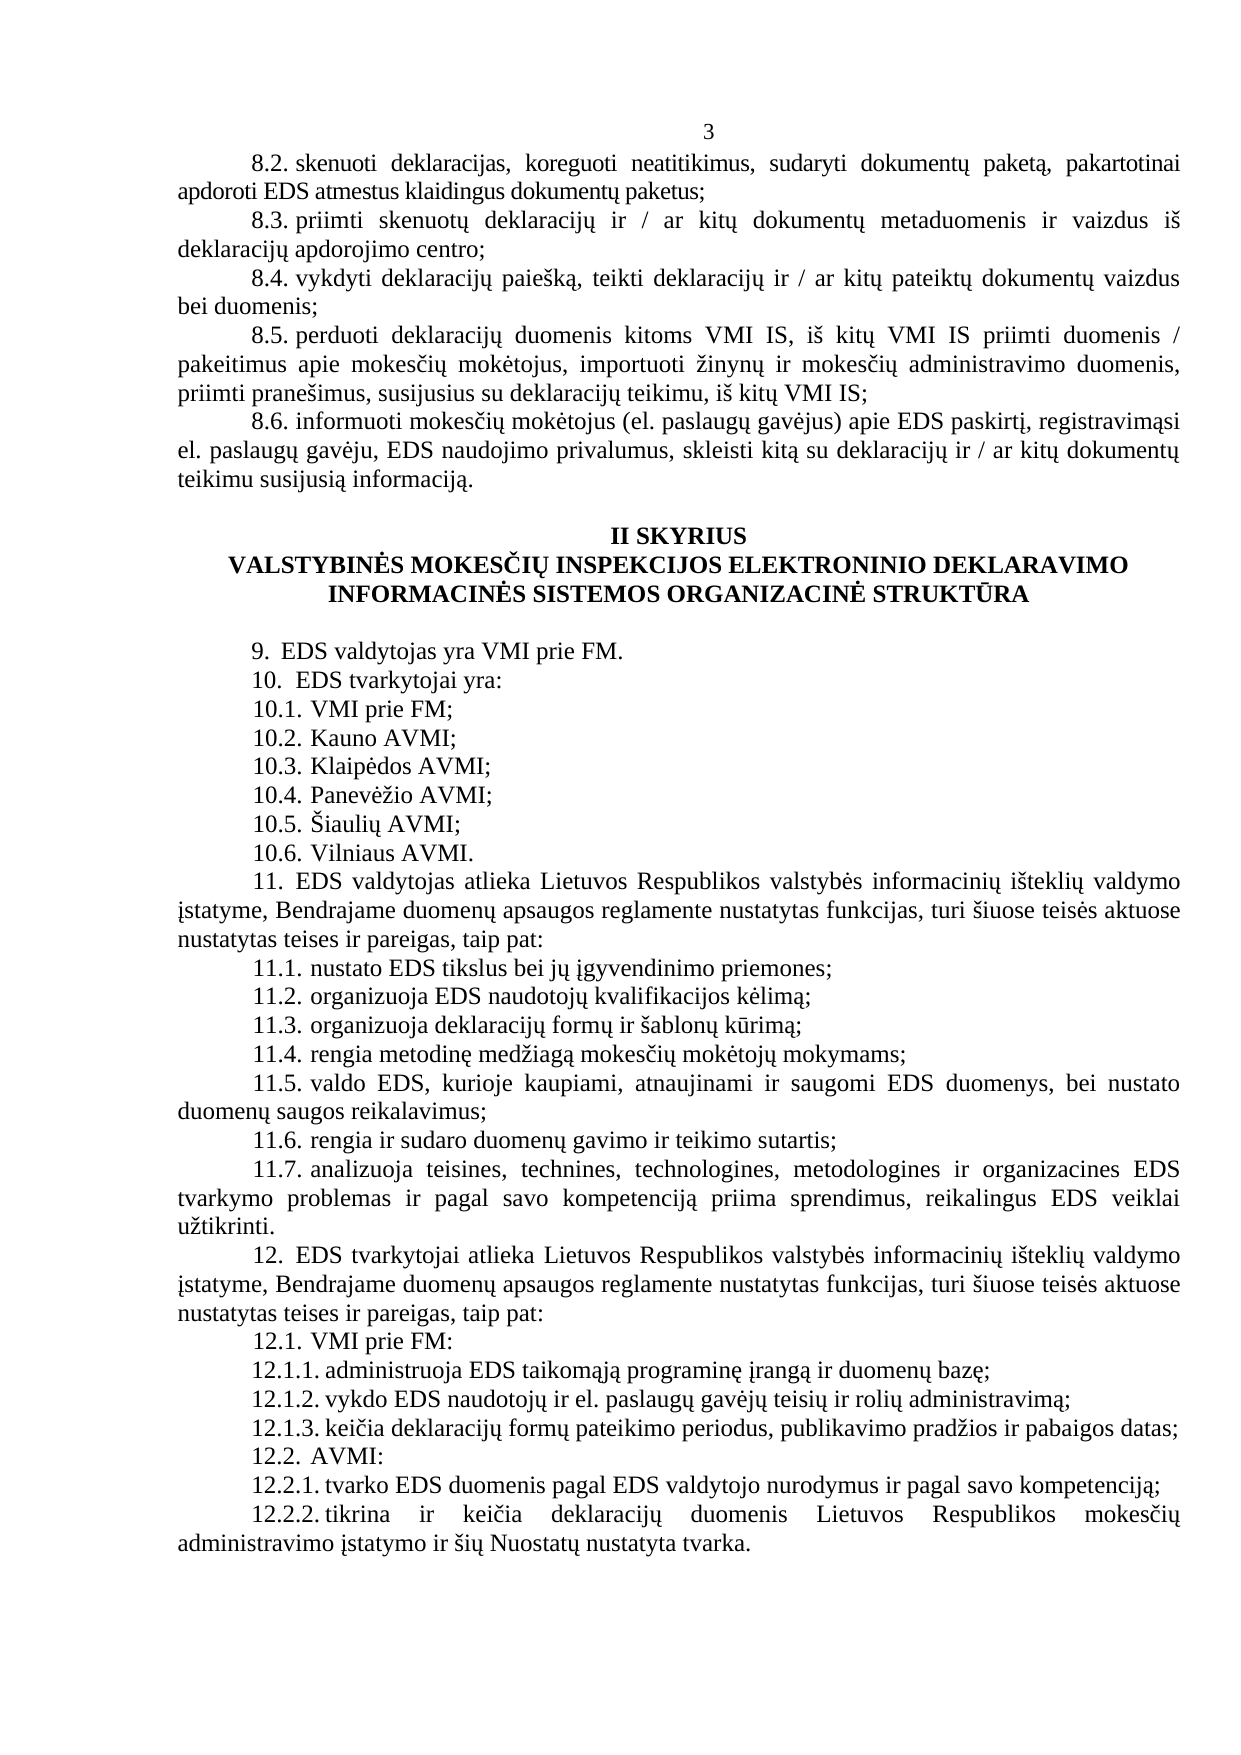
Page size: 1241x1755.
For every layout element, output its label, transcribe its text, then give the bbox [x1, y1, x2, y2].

text 11.1. nustato EDS tikslus bei jų įgyvendinimo priemones; [177, 953, 1181, 981]
text 12.2.2. tikrina ir keičia deklaracijų duomenis Lietuvos Respublikos mokesčių administravimo įstatymo ir šių Nuostatų nustatyta tvarka. [177, 1499, 1181, 1556]
text 10.4. Panevėžio AVMI; [177, 780, 1181, 809]
text II SKYRIUS [177, 521, 1180, 550]
text 8.3. priimti skenuotų deklaracijų ir / ar kitų dokumentų metaduomenis ir vaizdus iš deklaracijų apdorojimo centro; [177, 205, 1181, 263]
text 10. EDS tvarkytojai yra: [177, 665, 1181, 694]
text 12.2. AVMI: [177, 1441, 1181, 1470]
text VALSTYBINĖS MOKESČIŲ INSPEKCIJOS ELEKTRONINIO DEKLARAVIMO informacinės SISTEMOS ORGANIZACINĖ STRUKTŪRA [177, 550, 1180, 608]
text 12.1.1. administruoja EDS taikomąją programinę įrangą ir duomenų bazę; [177, 1355, 1181, 1384]
text 8.2. skenuoti deklaracijas, koreguoti neatitikimus, sudaryti dokumentų paketą, pakartotinai apdoroti EDS atmestus klaidingus dokumentų paketus; [177, 148, 1181, 205]
text 10.1. VMI prie FM; [177, 694, 1181, 723]
text 12.1. VMI prie FM: [177, 1326, 1181, 1355]
text 12.2.1. tvarko EDS duomenis pagal EDS valdytojo nurodymus ir pagal savo kompetenciją; [177, 1470, 1181, 1499]
text 10.6. Vilniaus AVMI. [177, 838, 1181, 866]
text 9. EDS valdytojas yra VMI prie FM. [177, 636, 1181, 665]
text 8.4. vykdyti deklaracijų paiešką, teikti deklaracijų ir / ar kitų pateiktų dokumentų vaizdus bei duomenis; [177, 263, 1181, 320]
text 10.2. Kauno AVMI; [177, 723, 1181, 751]
text 8.6. informuoti mokesčių mokėtojus (el. paslaugų gavėjus) apie EDS paskirtį, registravimąsi el. paslaugų gavėju, EDS naudojimo privalumus, skleisti kitą su deklaracijų ir / ar kitų dokumentų teikimu susijusią informaciją. [177, 406, 1181, 493]
text 12.1.3. keičia deklaracijų formų pateikimo periodus, publikavimo pradžios ir pabaigos datas; [177, 1413, 1181, 1441]
text 11.5. valdo EDS, kurioje kaupiami, atnaujinami ir saugomi EDS duomenys, bei nustato duomenų saugos reikalavimus; [177, 1068, 1181, 1125]
text 11.3. organizuoja deklaracijų formų ir šablonų kūrimą; [177, 1010, 1181, 1039]
text 12. EDS tvarkytojai atlieka Lietuvos Respublikos valstybės informacinių išteklių valdymo įstatyme, Bendrajame duomenų apsaugos reglamente nustatytas funkcijas, turi šiuose teisės aktuose nustatytas teises ir pareigas, taip pat: [177, 1240, 1181, 1326]
text 10.3. Klaipėdos AVMI; [177, 751, 1181, 780]
text 11.6. rengia ir sudaro duomenų gavimo ir teikimo sutartis; [177, 1125, 1181, 1154]
text 11.7. analizuoja teisines, technines, technologines, metodologines ir organizacines EDS tvarkymo problemas ir pagal savo kompetenciją priima sprendimus, reikalingus EDS veiklai užtikrinti. [177, 1154, 1181, 1240]
text 11.2. organizuoja EDS naudotojų kvalifikacijos kėlimą; [177, 981, 1181, 1010]
text 11. EDS valdytojas atlieka Lietuvos Respublikos valstybės informacinių išteklių valdymo įstatyme, Bendrajame duomenų apsaugos reglamente nustatytas funkcijas, turi šiuose teisės aktuose nustatytas teises ir pareigas, taip pat: [177, 866, 1181, 953]
text 11.4. rengia metodinę medžiagą mokesčių mokėtojų mokymams; [177, 1039, 1181, 1068]
text 8.5. perduoti deklaracijų duomenis kitoms VMI IS, iš kitų VMI IS priimti duomenis / pakeitimus apie mokesčių mokėtojus, importuoti žinynų ir mokesčių administravimo duomenis, priimti pranešimus, susijusius su deklaracijų teikimu, iš kitų VMI IS; [177, 320, 1181, 406]
text 10.5. Šiaulių AVMI; [177, 809, 1181, 838]
text 12.1.2. vykdo EDS naudotojų ir el. paslaugų gavėjų teisių ir rolių administravimą; [177, 1384, 1181, 1413]
